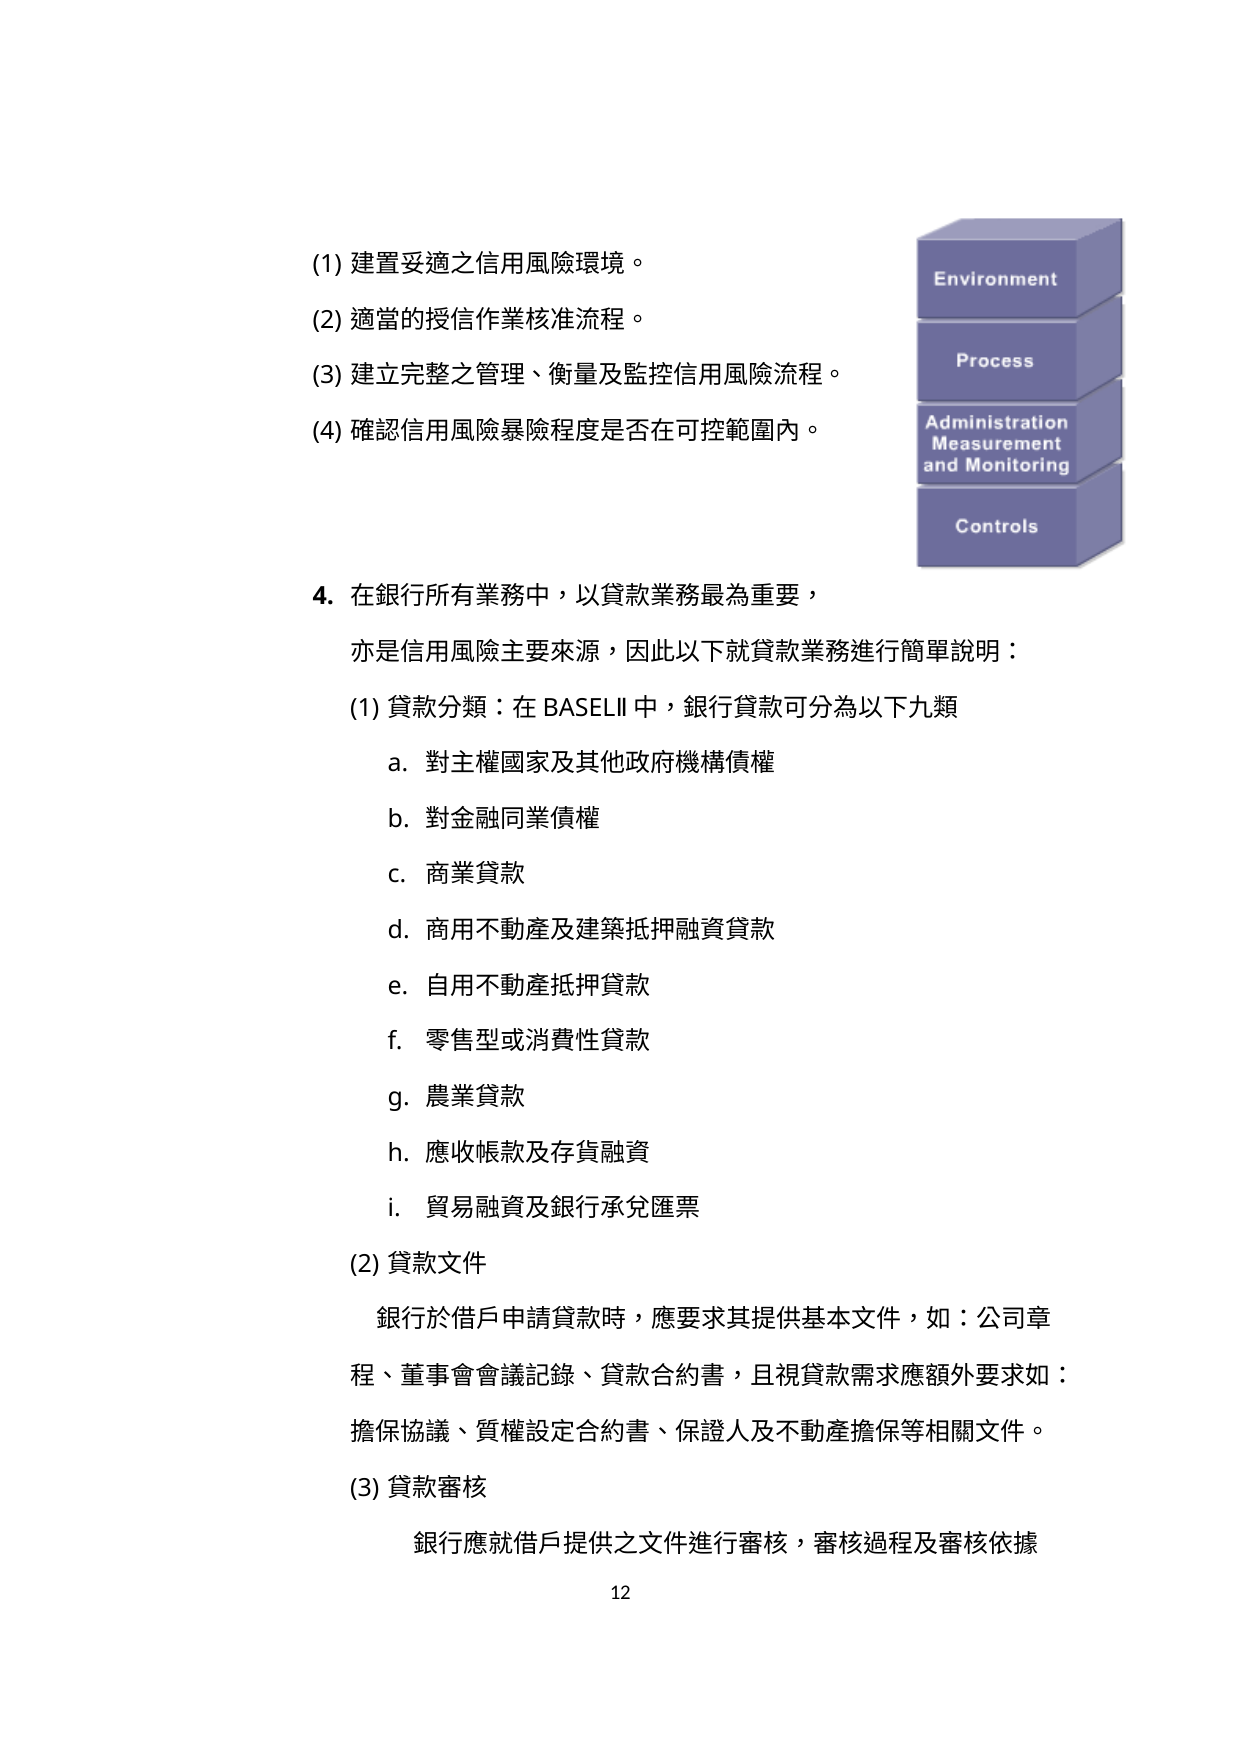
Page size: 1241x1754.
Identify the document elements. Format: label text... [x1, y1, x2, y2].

list 貸款文件 [350, 1243, 1053, 1280]
list 零售型或消費性貸款 [387, 1020, 1053, 1058]
list 貸款分類：在BASELⅡ中，銀行貸款可分為以下九類 [350, 686, 1053, 724]
list 貸款審核 銀行應就借戶提供之文件進行審核，審核過程及審核依據 [350, 1466, 1053, 1560]
picture [865, 203, 1178, 578]
list 在銀行所有業務中，以貸款業務最為重要，亦是信用風險主要來源，因此以下就貸款業務進行簡單說明： [312, 574, 1053, 668]
list 商用不動產及建築抵押融資貸款 [387, 909, 1053, 946]
list 確認信用風險暴險程度是否在可控範圍內。 [312, 410, 865, 447]
list 商業貸款 [387, 853, 1053, 891]
list 適當的授信作業核准流程。 [312, 299, 865, 336]
list 應收帳款及存貨融資 [387, 1131, 1053, 1169]
list 對主權國家及其他政府機構債權 [387, 742, 1053, 779]
list 對金融同業債權 [387, 798, 1053, 835]
list 建置妥適之信用風險環境。 [312, 243, 865, 281]
list 建立完整之管理、衡量及監控信用風險流程。 [312, 354, 865, 392]
text 銀行於借戶申請貸款時，應要求其提供基本文件，如：公司章程、董事會會議記錄、貸款合約書，且視貸款需求應額外要求如：擔保協議、質權設定合約書、保證人及不動產擔保等相關文件。 [350, 1298, 1053, 1448]
list 自用不動產抵押貸款 [387, 964, 1053, 1002]
list 貿易融資及銀行承兌匯票 [387, 1187, 1053, 1224]
list 農業貸款 [387, 1076, 1053, 1113]
